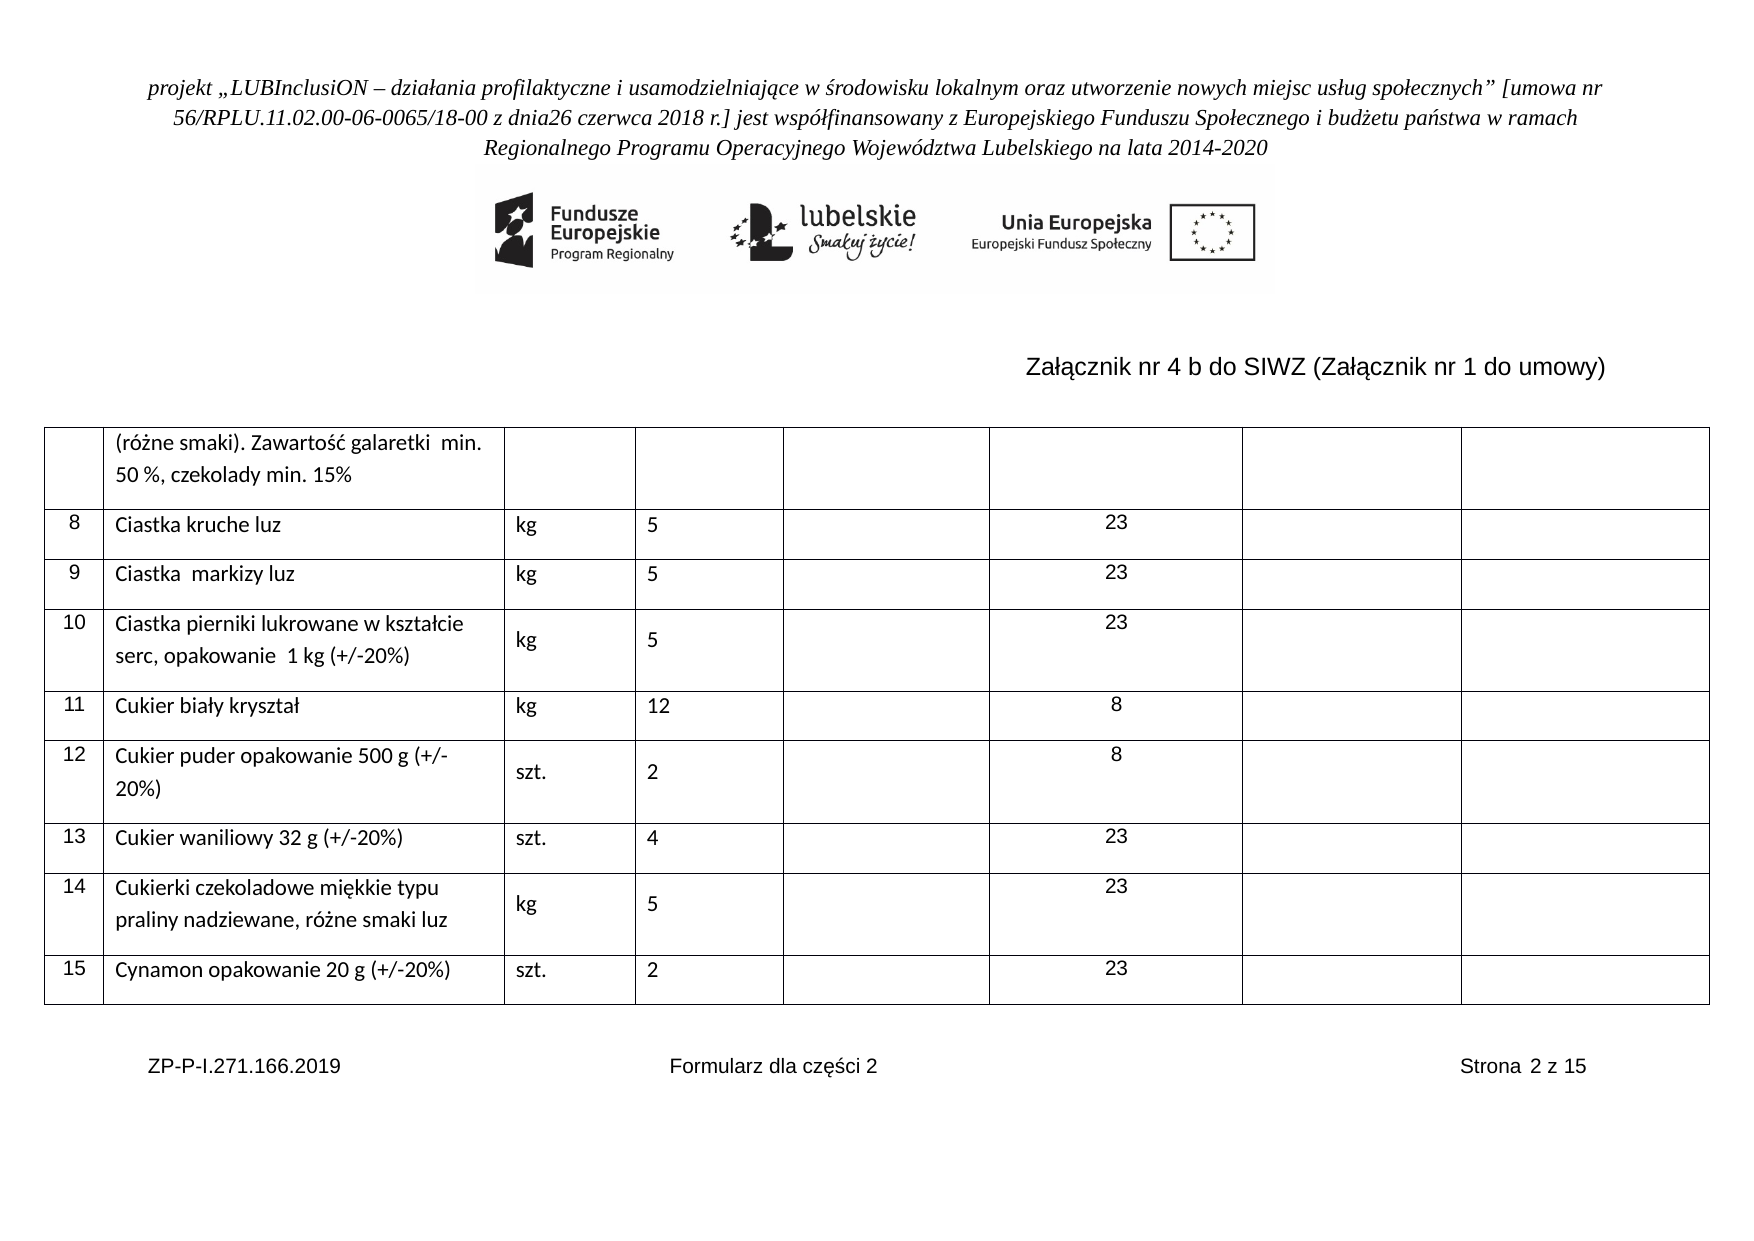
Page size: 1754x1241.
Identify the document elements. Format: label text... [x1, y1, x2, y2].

table_cell [636, 428, 783, 509]
table_cell szt. [505, 956, 635, 1004]
table_cell 5 [636, 560, 783, 608]
table_cell [1462, 824, 1709, 872]
picture [474, 164, 1275, 294]
table_cell 10 [45, 610, 103, 691]
table_cell [1462, 560, 1709, 608]
table_cell kg [505, 874, 635, 954]
table_cell 13 [45, 824, 103, 872]
table_cell 9 [45, 560, 103, 608]
table_cell [505, 428, 635, 509]
table_cell [1243, 692, 1461, 740]
table_cell [1243, 741, 1461, 822]
table_cell Cukier puder opakowanie 500 g (+/-20%) [104, 741, 504, 822]
table_cell kg [505, 692, 635, 740]
table_cell [1462, 610, 1709, 691]
table_cell Cynamon opakowanie 20 g (+/-20%) [104, 956, 504, 1004]
table_cell 23 [990, 510, 1242, 558]
table_cell 23 [990, 956, 1242, 1004]
table_cell Ciastka pierniki lukrowane w kształcie serc, opakowanie 1 kg (+/-20%) [104, 610, 504, 691]
table_cell Cukier biały kryształ [104, 692, 504, 740]
table_cell [1462, 741, 1709, 822]
table_cell 2 [636, 956, 783, 1004]
table_cell 11 [45, 692, 103, 740]
table_cell [1462, 956, 1709, 1004]
table_cell [1462, 692, 1709, 740]
table_cell 4 [636, 824, 783, 872]
table_cell [45, 428, 103, 509]
table_cell [784, 824, 989, 872]
table_cell [1243, 824, 1461, 872]
table_cell 5 [636, 510, 783, 558]
table_cell [1243, 428, 1461, 509]
table_cell [784, 610, 989, 691]
table_cell 8 [45, 510, 103, 558]
table_cell [1243, 874, 1461, 954]
table_cell 12 [636, 692, 783, 740]
table_cell [784, 956, 989, 1004]
table_cell Cukier waniliowy 32 g (+/-20%) [104, 824, 504, 872]
table_cell [784, 874, 989, 954]
table_cell 23 [990, 874, 1242, 954]
table_cell 8 [990, 692, 1242, 740]
table_cell [784, 560, 989, 608]
table_cell [784, 692, 989, 740]
table_cell Ciastka markizy luz [104, 560, 504, 608]
table_cell 12 [45, 741, 103, 822]
table_cell 5 [636, 610, 783, 691]
table_cell [784, 428, 989, 509]
table_cell [784, 510, 989, 558]
table_cell szt. [505, 824, 635, 872]
table_cell 8 [990, 741, 1242, 822]
table_cell Ciastka kruche luz [104, 510, 504, 558]
table_cell [1243, 560, 1461, 608]
table_cell kg [505, 510, 635, 558]
table_cell [1462, 428, 1709, 509]
table_cell szt. [505, 741, 635, 822]
table_cell [784, 741, 989, 822]
table_cell kg [505, 560, 635, 608]
table_cell [990, 428, 1242, 509]
table_cell 23 [990, 824, 1242, 872]
table_cell 15 [45, 956, 103, 1004]
table_cell [1462, 874, 1709, 954]
table_cell (różne smaki). Zawartość galaretki min. 50 %, czekolady min. 15% [104, 428, 504, 509]
table_cell Cukierki czekoladowe miękkie typu praliny nadziewane, różne smaki luz [104, 874, 504, 954]
table_cell 23 [990, 560, 1242, 608]
table_cell [1243, 610, 1461, 691]
table_cell 14 [45, 874, 103, 954]
table_cell [1243, 510, 1461, 558]
table_cell 2 [636, 741, 783, 822]
table_cell [1462, 510, 1709, 558]
table_cell kg [505, 610, 635, 691]
table_cell [1243, 956, 1461, 1004]
table_cell 23 [990, 610, 1242, 691]
table_cell 5 [636, 874, 783, 954]
